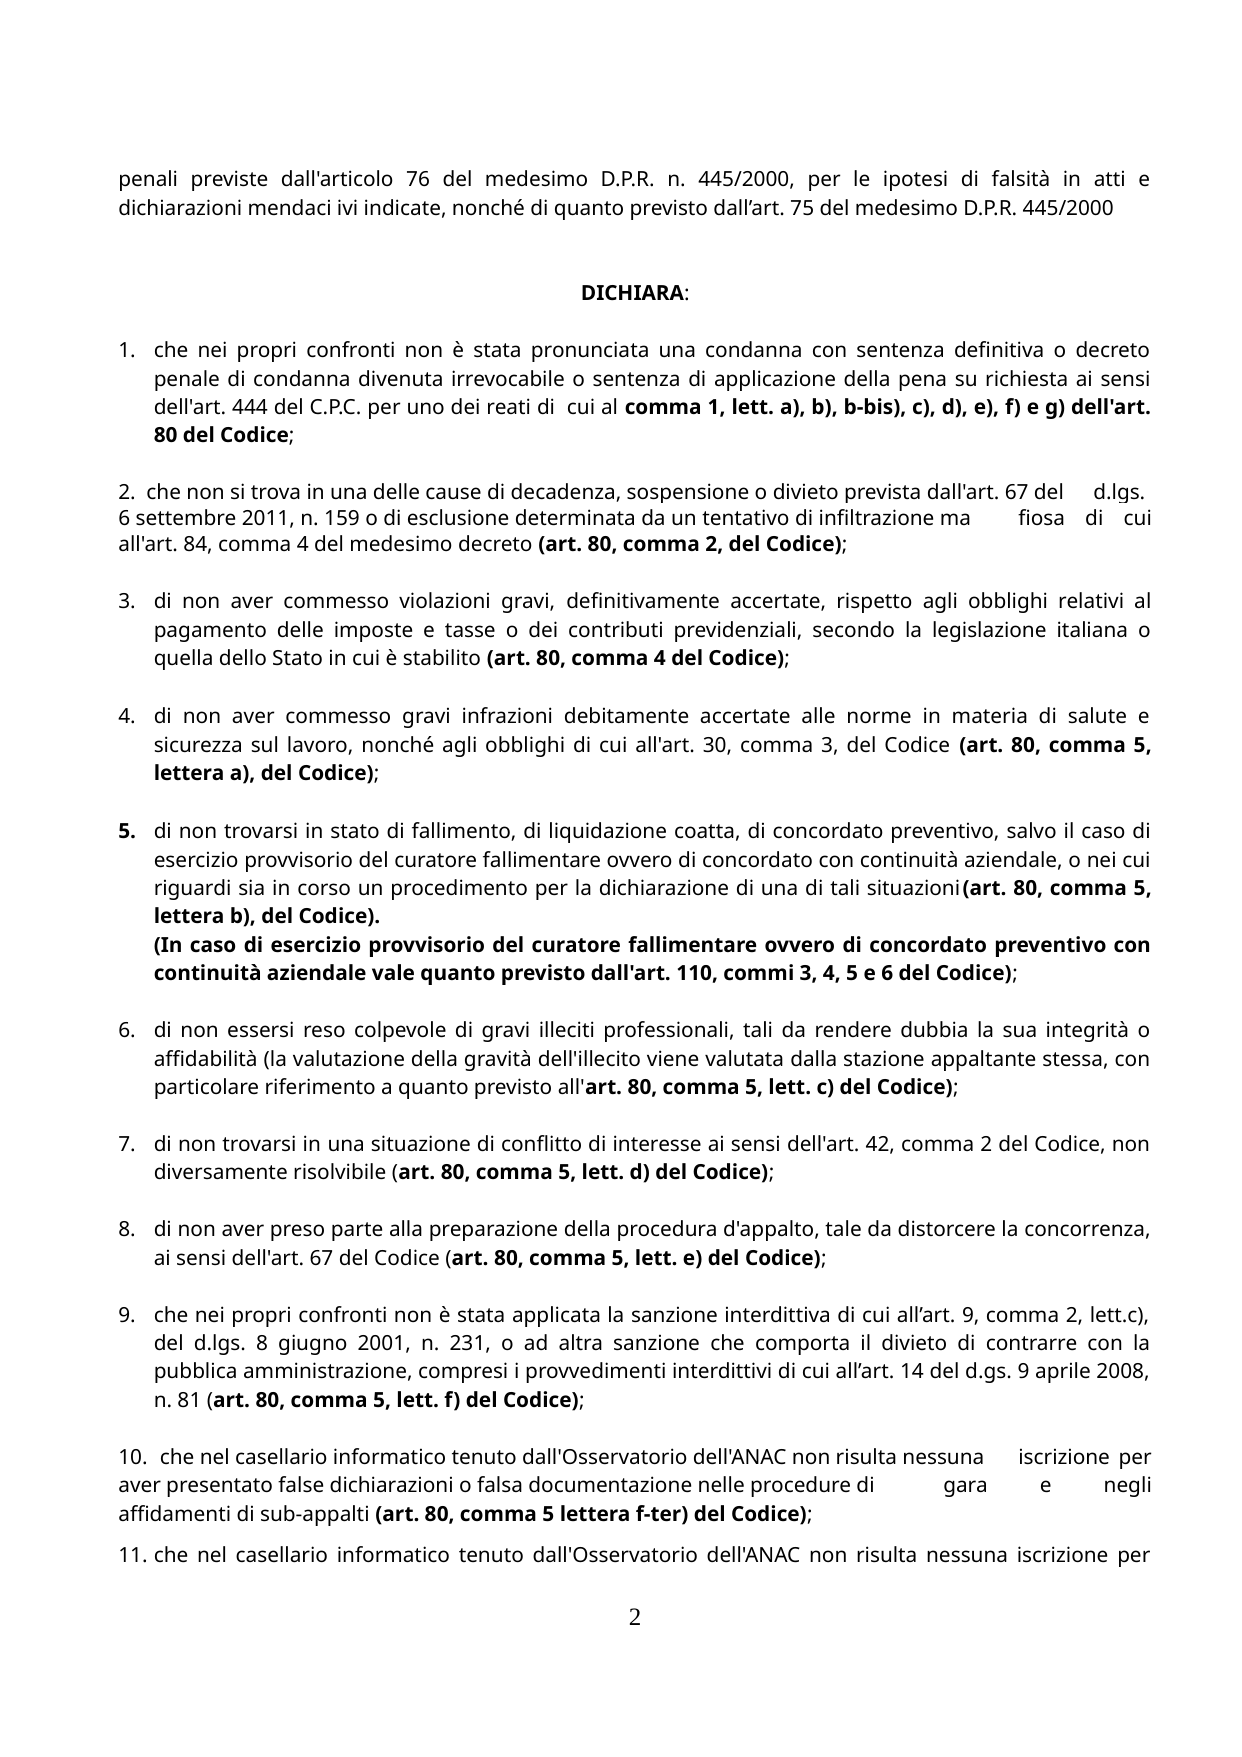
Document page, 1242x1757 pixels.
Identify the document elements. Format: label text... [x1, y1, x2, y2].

list di non aver commesso gravi infrazioni debitamente accertate alle norme in materia di salute e sicurezza sul lavoro, nonché agli obblighi di cui all'art. 30, comma 3, del Codice (art. 80, comma 5, lettera a), del Codice); [118, 701, 1152, 787]
list (In caso di esercizio provvisorio del curatore fallimentare ovvero di concordato preventivo con continuità aziendale vale quanto previsto dall'art. 110, commi 3, 4, 5 e 6 del Codice); [118, 930, 1152, 987]
list che nel casellario informatico tenuto dall'Osservatorio dell'ANAC non risulta nessuna iscrizione per [118, 1540, 1152, 1568]
list che nel casellario informatico tenuto dall'Osservatorio dell'ANAC non risulta nessuna iscrizione per aver presentato false dichiarazioni o falsa documentazione nelle procedure di gara e negli affidamenti di sub-appalti (art. 80, comma 5 lettera f-ter) del Codice); [118, 1442, 1152, 1527]
list che nei propri confronti non è stata applicata la sanzione interdittiva di cui all’art. 9, comma 2, lett.c), del d.lgs. 8 giugno 2001, n. 231, o ad altra sanzione che comporta il divieto di contrarre con la pubblica amministrazione, compresi i provvedimenti interdittivi di cui all’art. 14 del d.gs. 9 aprile 2008, n. 81 (art. 80, comma 5, lett. f) del Codice); [118, 1300, 1152, 1413]
list di non trovarsi in una situazione di conflitto di interesse ai sensi dell'art. 42, comma 2 del Codice, non diversamente risolvibile (art. 80, comma 5, lett. d) del Codice); [118, 1129, 1152, 1186]
list di non essersi reso colpevole di gravi illeciti professionali, tali da rendere dubbia la sua integrità o affidabilità (la valutazione della gravità dell'illecito viene valutata dalla stazione appaltante stessa, con particolare riferimento a quanto previsto all'art. 80, comma 5, lett. c) del Codice); [118, 1015, 1152, 1101]
list di non trovarsi in stato di fallimento, di liquidazione coatta, di concordato preventivo, salvo il caso di esercizio provvisorio del curatore fallimentare ovvero di concordato con continuità aziendale, o nei cui riguardi sia in corso un procedimento per la dichiarazione di una di tali situazioni(art. 80, comma 5, lettera b), del Codice). [118, 816, 1152, 930]
list che nei propri confronti non è stata pronunciata una condanna con sentenza definitiva o decreto penale di condanna divenuta irrevocabile o sentenza di applicazione della pena su richiesta ai sensi dell'art. 444 del C.P.C. per uno dei reati di cui al comma 1, lett. a), b), b-bis), c), d), e), f) e g) dell'art. 80 del Codice; [118, 335, 1152, 449]
text DICHIARA: [118, 278, 1152, 307]
list di non aver preso parte alla preparazione della procedura d'appalto, tale da distorcere la concorrenza, ai sensi dell'art. 67 del Codice (art. 80, comma 5, lett. e) del Codice); [118, 1214, 1152, 1271]
list che non si trova in una delle cause di decadenza, sospensione o divieto prevista dall'art. 67 del d.lgs. 6 settembre 2011, n. 159 o di esclusione determinata da un tentativo di infiltrazione ma fiosa di cui all'art. 84, comma 4 del medesimo decreto (art. 80, comma 2, del Codice); [118, 478, 1152, 557]
list di non aver commesso violazioni gravi, definitivamente accertate, rispetto agli obblighi relativi al pagamento delle imposte e tasse o dei contributi previdenziali, secondo la legislazione italiana o quella dello Stato in cui è stabilito (art. 80, comma 4 del Codice); [118, 587, 1152, 672]
text penali previste dall'articolo 76 del medesimo D.P.R. n. 445/2000, per le ipotesi di falsità in atti e dichiarazioni mendaci ivi indicate, nonché di quanto previsto dall’art. 75 del medesimo D.P.R. 445/2000 [118, 164, 1152, 221]
